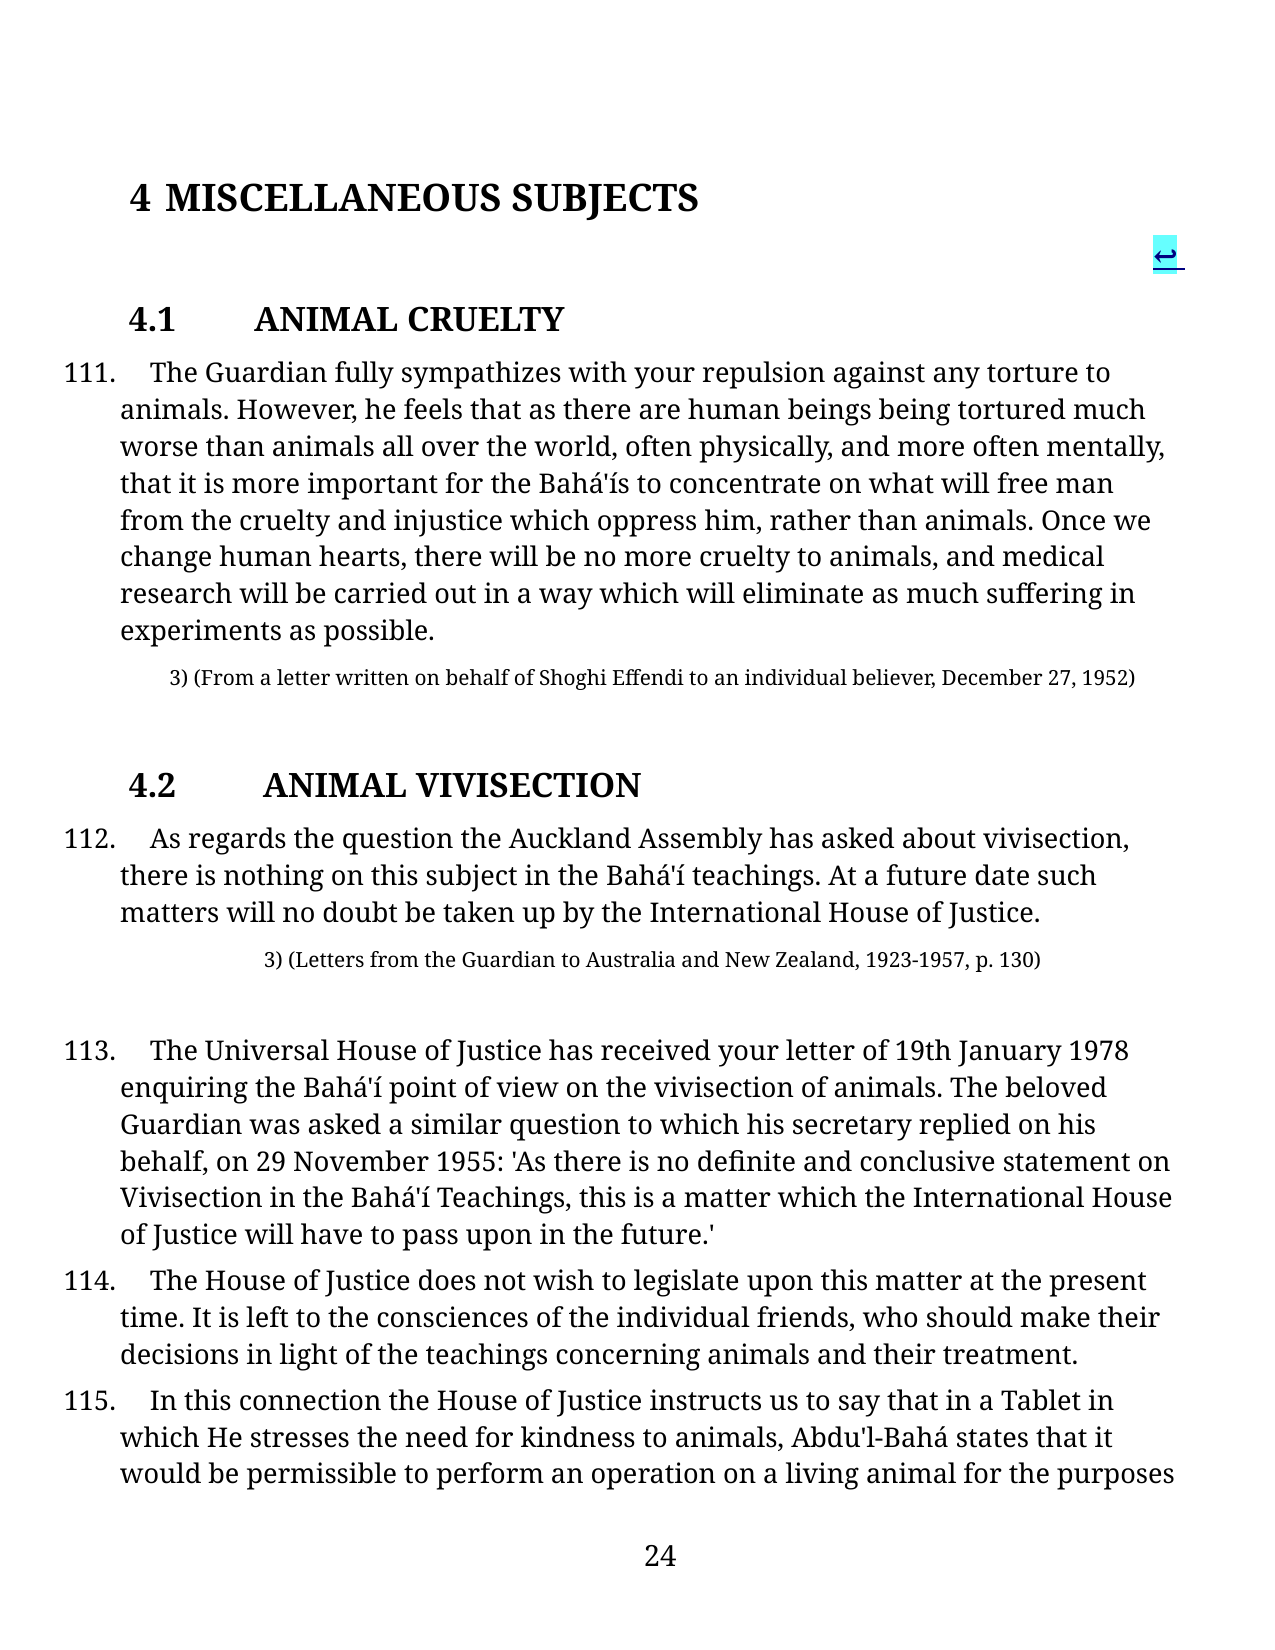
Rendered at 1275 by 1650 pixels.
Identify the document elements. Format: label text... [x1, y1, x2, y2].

list The House of Justice does not wish to legislate upon this matter at the present time. It is left to the consciences of the individual friends, who should make their decisions in light of the teachings concerning animals and their treatment. [64, 1262, 1185, 1372]
subtitle MISCELLANEOUS SUBJECTS [120, 171, 1185, 222]
text 3) (From a letter written on behalf of Shoghi Effendi to an individual believer, December 27, 1952) [120, 663, 1185, 692]
text 3) (Letters from the Guardian to Australia and New Zealand, 1923-1957, p. 130) [120, 945, 1185, 974]
subtitle ANIMAL VIVISECTION [120, 761, 1185, 807]
list The Universal House of Justice has received your letter of 19th January 1978 enquiring the Bahá'í point of view on the vivisection of animals. The beloved Guardian was asked a similar question to which his secretary replied on his behalf, on 29 November 1955: 'As there is no definite and conclusive statement on Vivisection in the Bahá'í Teachings, this is a matter which the International House of Justice will have to pass upon in the future.' [64, 1031, 1185, 1253]
subtitle ANIMAL CRUELTY [120, 295, 1185, 341]
list As regards the question the Auckland Assembly has asked about vivisection, there is nothing on this subject in the Bahá'í teachings. At a future date such matters will no doubt be taken up by the International House of Justice. [64, 820, 1185, 930]
list In this connection the House of Justice instructs us to say that in a Tablet in which He stresses the need for kindness to animals, Abdu'l-Bahá states that it would be permissible to perform an operation on a living animal for the purposes [64, 1381, 1185, 1492]
list The Guardian fully sympathizes with your repulsion against any torture to animals. However, he feels that as there are human beings being tortured much worse than animals all over the world, often physically, and more often mentally, that it is more important for the Bahá'ís to concentrate on what will free man from the cruelty and injustice which oppress him, rather than animals. Once we change human hearts, there will be no more cruelty to animals, and medical research will be carried out in a way which will eliminate as much suffering in experiments as possible. [64, 353, 1185, 648]
text ↩ [120, 235, 1185, 274]
